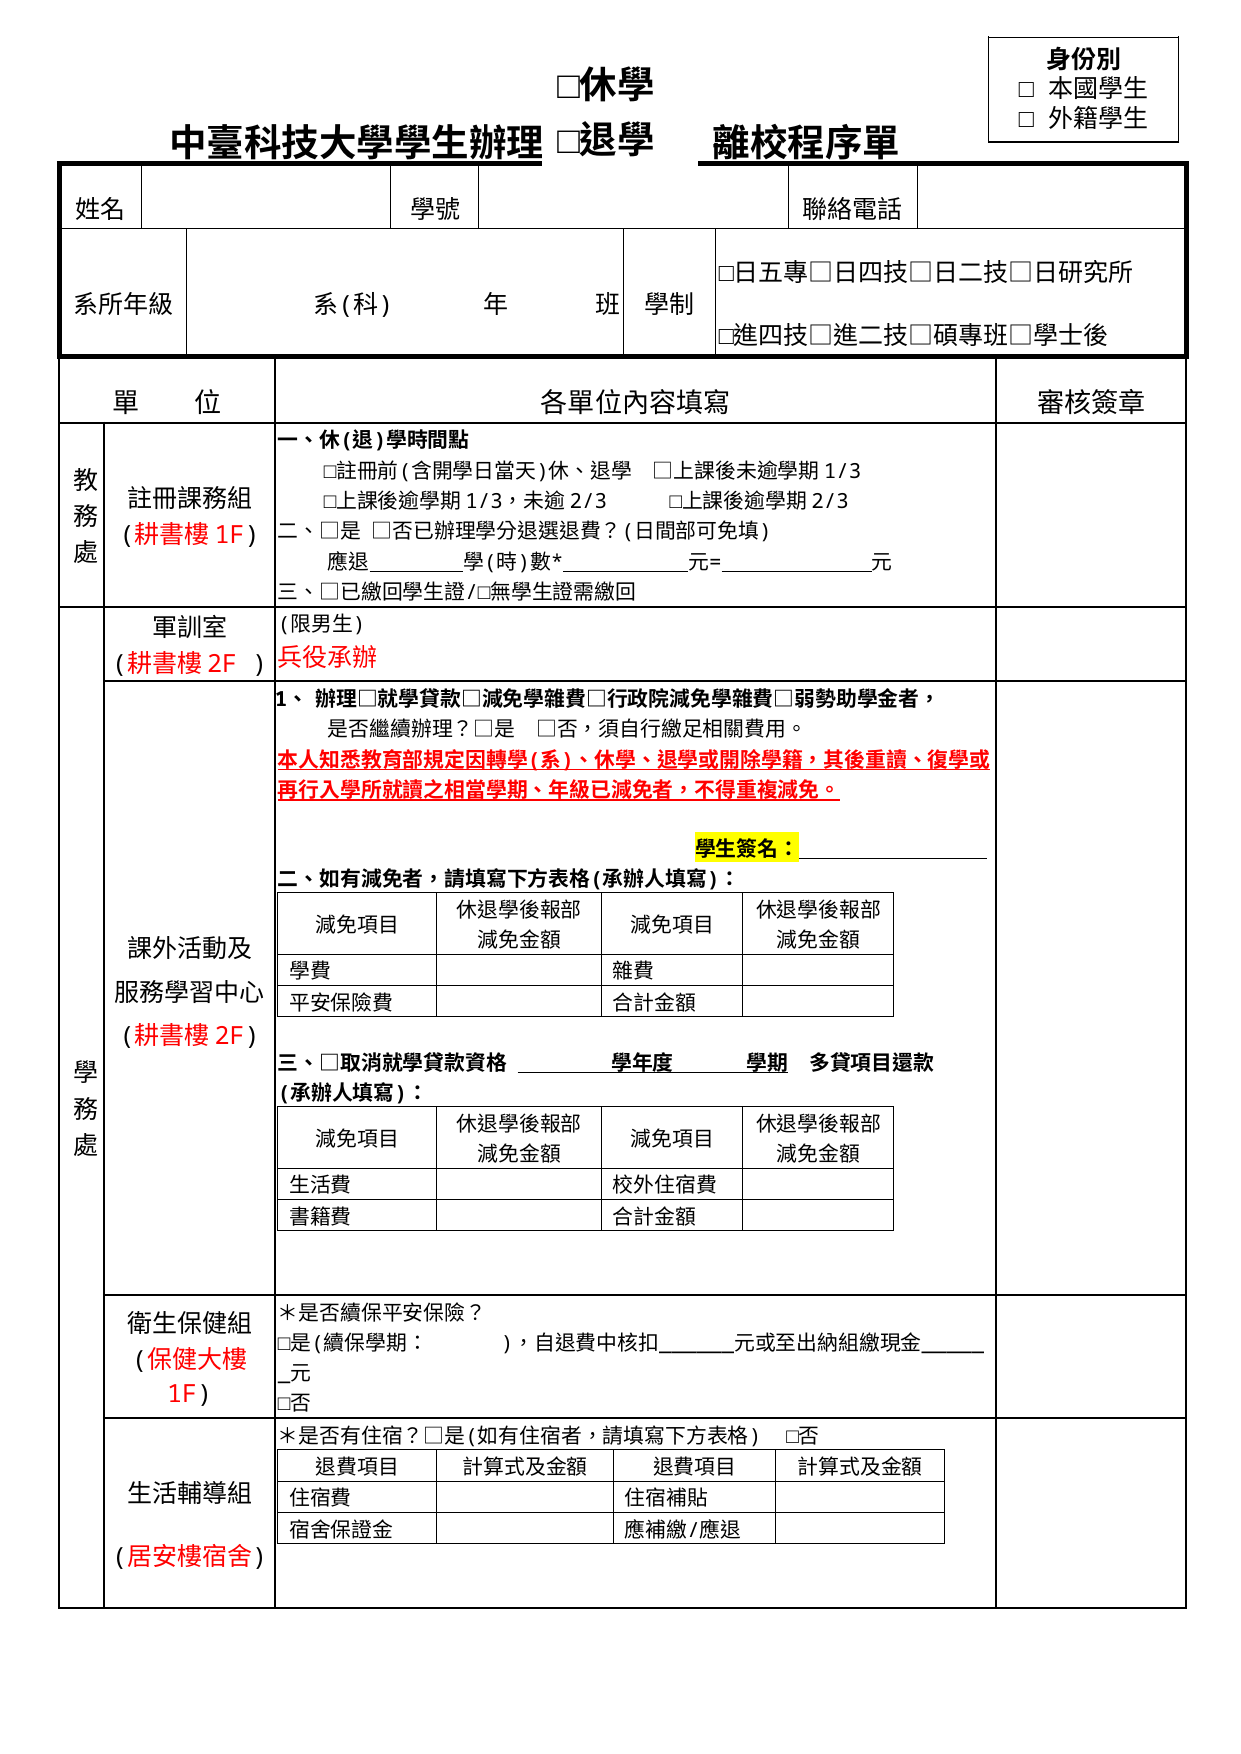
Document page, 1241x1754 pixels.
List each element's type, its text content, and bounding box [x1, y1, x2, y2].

table_header [918, 166, 1184, 228]
table_cell 衛生保健組 (保健大樓1F) [105, 1296, 274, 1417]
table_cell 住宿費 [278, 1482, 436, 1512]
table_cell [997, 1296, 1185, 1417]
table_header [479, 166, 788, 228]
table_cell [743, 1200, 893, 1230]
table_cell 註冊課務組 (耕書樓1F) [105, 424, 274, 606]
table_cell 系所年級 [62, 229, 186, 354]
table_cell [437, 1200, 601, 1230]
table_header 學號 [391, 166, 478, 228]
table_header 休退學後報部減免金額 [743, 1107, 893, 1168]
table_cell [997, 424, 1185, 606]
table_cell ＊是否續保平安保險？ □是(續保學期： )，自退費中核扣______元或至出納組繳現金______元 □否 [276, 1296, 995, 1417]
table_header 休退學後報部減免金額 [437, 1107, 601, 1168]
table_header 減免項目 [278, 893, 436, 954]
table_cell (限男生) 兵役承辦 [276, 608, 995, 680]
table_header 減免項目 [278, 1107, 436, 1168]
table_header 聯絡電話 [789, 166, 917, 228]
table_cell 學務處 [60, 608, 103, 1607]
table_cell 宿舍保證金 [278, 1513, 436, 1543]
table_cell 生活輔導組 (居安樓宿舍) [105, 1419, 274, 1607]
table_cell 住宿補貼 [614, 1482, 775, 1512]
table_cell [743, 1169, 893, 1199]
table_cell [997, 1419, 1185, 1607]
table_cell 教務處 [60, 424, 103, 606]
text 中臺科技大學學生辦理 [59, 99, 542, 161]
table_header 退費項目 [614, 1450, 775, 1481]
table_header 休退學後報部減免金額 [437, 893, 601, 954]
table_cell 辦理□就學貸款□減免學雜費□行政院減免學雜費□弱勢助學金者， 是否繼續辦理？□是 □否，須自行繳足相關費用。 本人知悉教育部規定因轉學(系)、休學、退學或開除學籍，其後重讀、復學或再行入學所就讀之相當學期、年級已減免者，不得重複減免。 學生簽名： 二、如有減免者，請填寫下方表格(承辦人填寫)： 三、□取消就學貸款資格 學年度 學期 多貸項目還款 (承辦人填寫)： [276, 682, 995, 1294]
table_header 計算式及金額 [437, 1450, 613, 1481]
table_cell 課外活動及 服務學習中心 (耕書樓2F) [105, 682, 274, 1294]
table_cell ＊是否有住宿？□是(如有住宿者，請填寫下方表格) □否 [276, 1419, 995, 1607]
table_cell [776, 1482, 944, 1512]
table_cell [743, 955, 893, 985]
table_cell 校外住宿費 [602, 1169, 742, 1199]
table_cell 平安保險費 [278, 986, 436, 1016]
table_cell 學制 [624, 229, 715, 354]
table_cell [997, 682, 1185, 1294]
table_cell 合計金額 [602, 986, 742, 1016]
table_cell 審核簽章 [997, 359, 1185, 422]
table_cell [437, 955, 601, 985]
table_header 退費項目 [278, 1450, 436, 1481]
table_cell 各單位內容填寫 [276, 359, 995, 422]
table_header 休退學後報部減免金額 [743, 893, 893, 954]
table_cell [437, 1513, 613, 1543]
table_cell [997, 608, 1185, 680]
text □ 外籍學生 [1004, 104, 1163, 133]
table_cell [776, 1513, 944, 1543]
text 離校程序單 [698, 99, 1240, 161]
table_header 減免項目 [602, 1107, 742, 1168]
table_cell [437, 1169, 601, 1199]
table_header 計算式及金額 [776, 1450, 944, 1481]
table_cell 書籍費 [278, 1200, 436, 1230]
table_cell [437, 986, 601, 1016]
table_cell 單 位 [60, 359, 274, 422]
table_cell 合計金額 [602, 1200, 742, 1230]
text □退學 [557, 109, 683, 161]
table_cell 學費 [278, 955, 436, 985]
table_cell 生活費 [278, 1169, 436, 1199]
table_cell 雜費 [602, 955, 742, 985]
table_cell 系(科) 年 班 [187, 229, 623, 354]
table_cell [743, 986, 893, 1016]
text □休學 [557, 55, 683, 109]
text □ 本國學生 [1004, 74, 1163, 104]
table_cell □日五專□日四技□日二技□日研究所 □進四技□進二技□碩專班□學士後 [716, 229, 1184, 354]
table_header [142, 166, 390, 228]
table_header 減免項目 [602, 893, 742, 954]
table_cell 軍訓室 (耕書樓2F ) [105, 608, 274, 680]
text 身份別 [1004, 45, 1163, 74]
table_cell [437, 1482, 613, 1512]
table_cell 應補繳/應退 [614, 1513, 775, 1543]
table_header 姓名 [62, 166, 141, 228]
table_cell 一、休(退)學時間點 □註冊前(含開學日當天)休、退學 □上課後未逾學期1/3 □上課後逾學期1/3，未逾2/3 □上課後逾學期2/3 二、□是 □否已辦理學分退選退費？(日間部可免填) 應退 學(時)數* 元= 元 三、□已繳回學生證/□無學生證需繳回 [276, 424, 995, 606]
